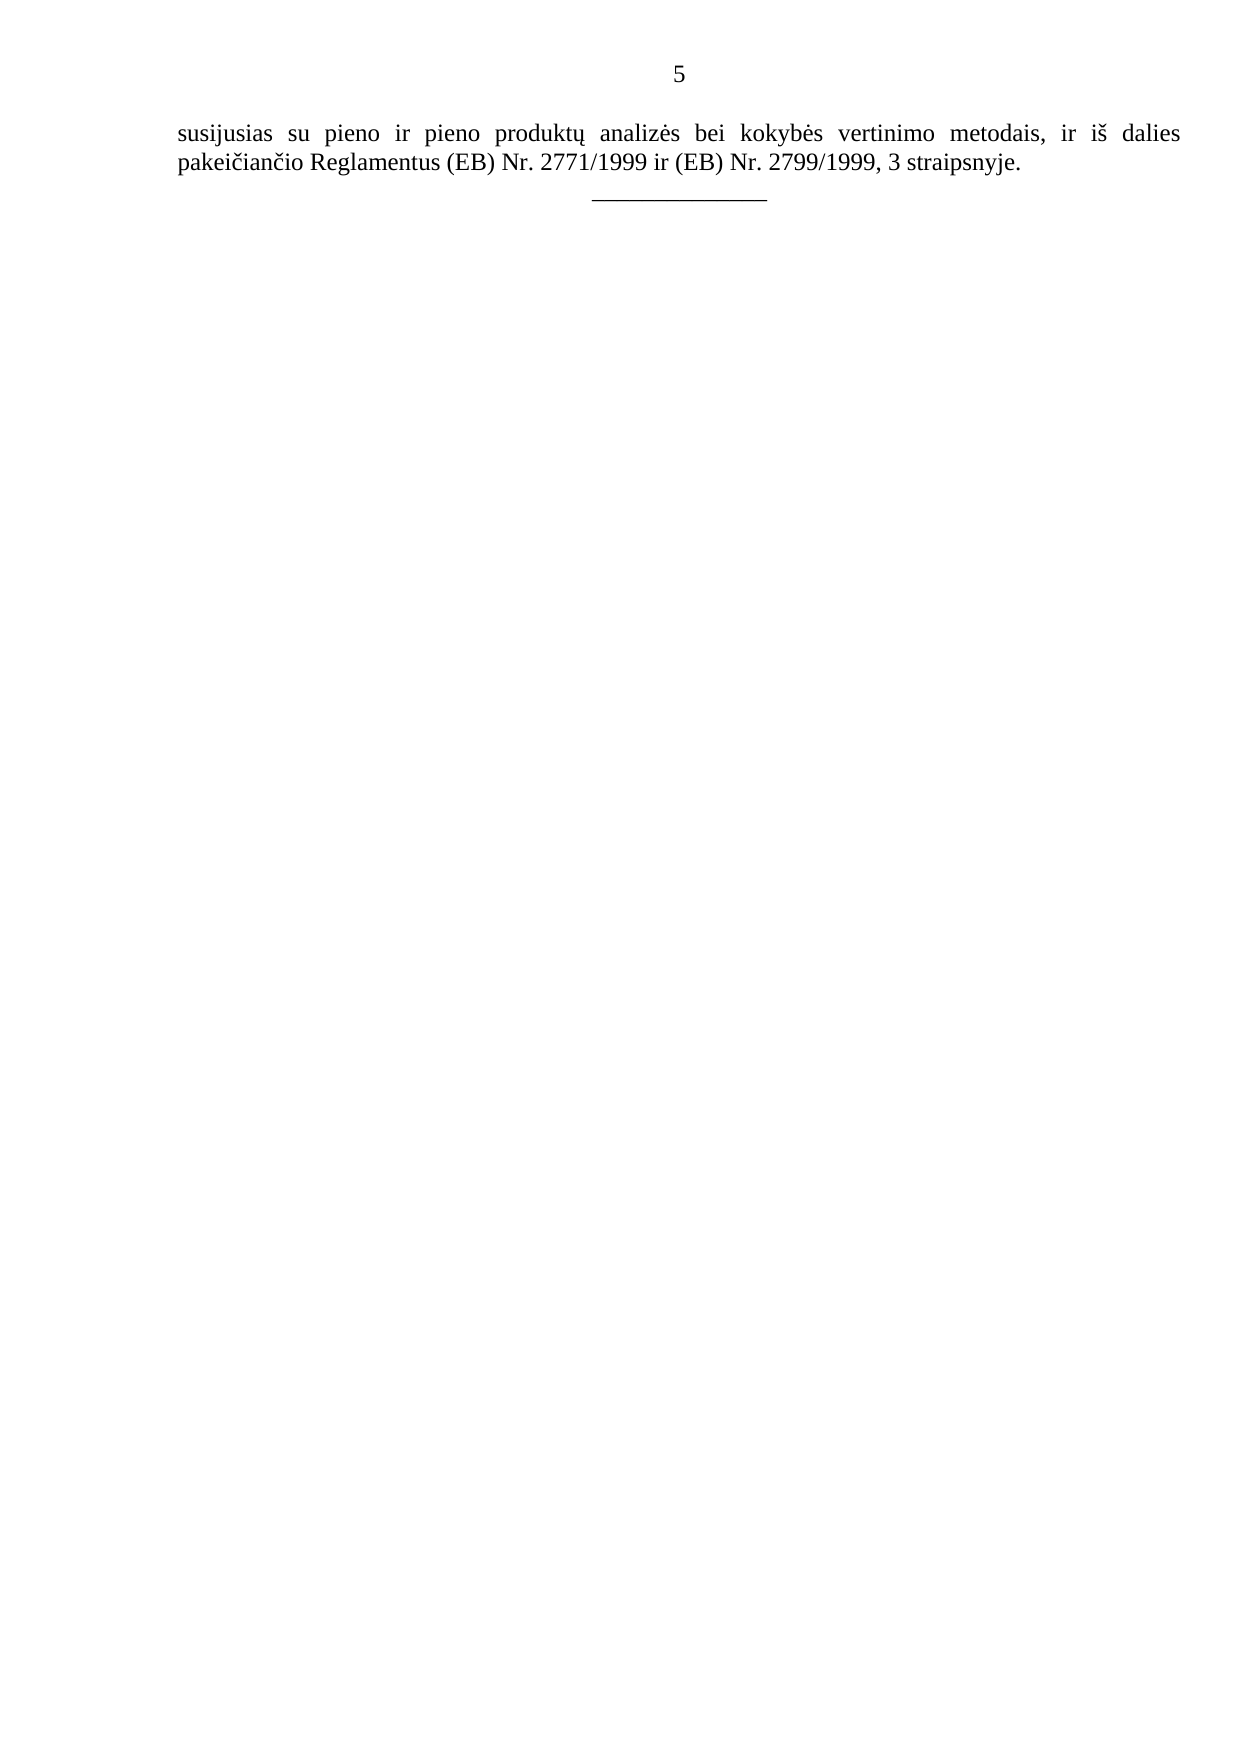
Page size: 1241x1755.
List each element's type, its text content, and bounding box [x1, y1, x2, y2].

text susijusias su pieno ir pieno produktų analizės bei kokybės vertinimo metodais, ir iš dalies pakeičiančio Reglamentus (EB) Nr. 2771/1999 ir (EB) Nr. 2799/1999, 3 straipsnyje. [177, 118, 1181, 176]
text ______________ [177, 176, 1181, 204]
